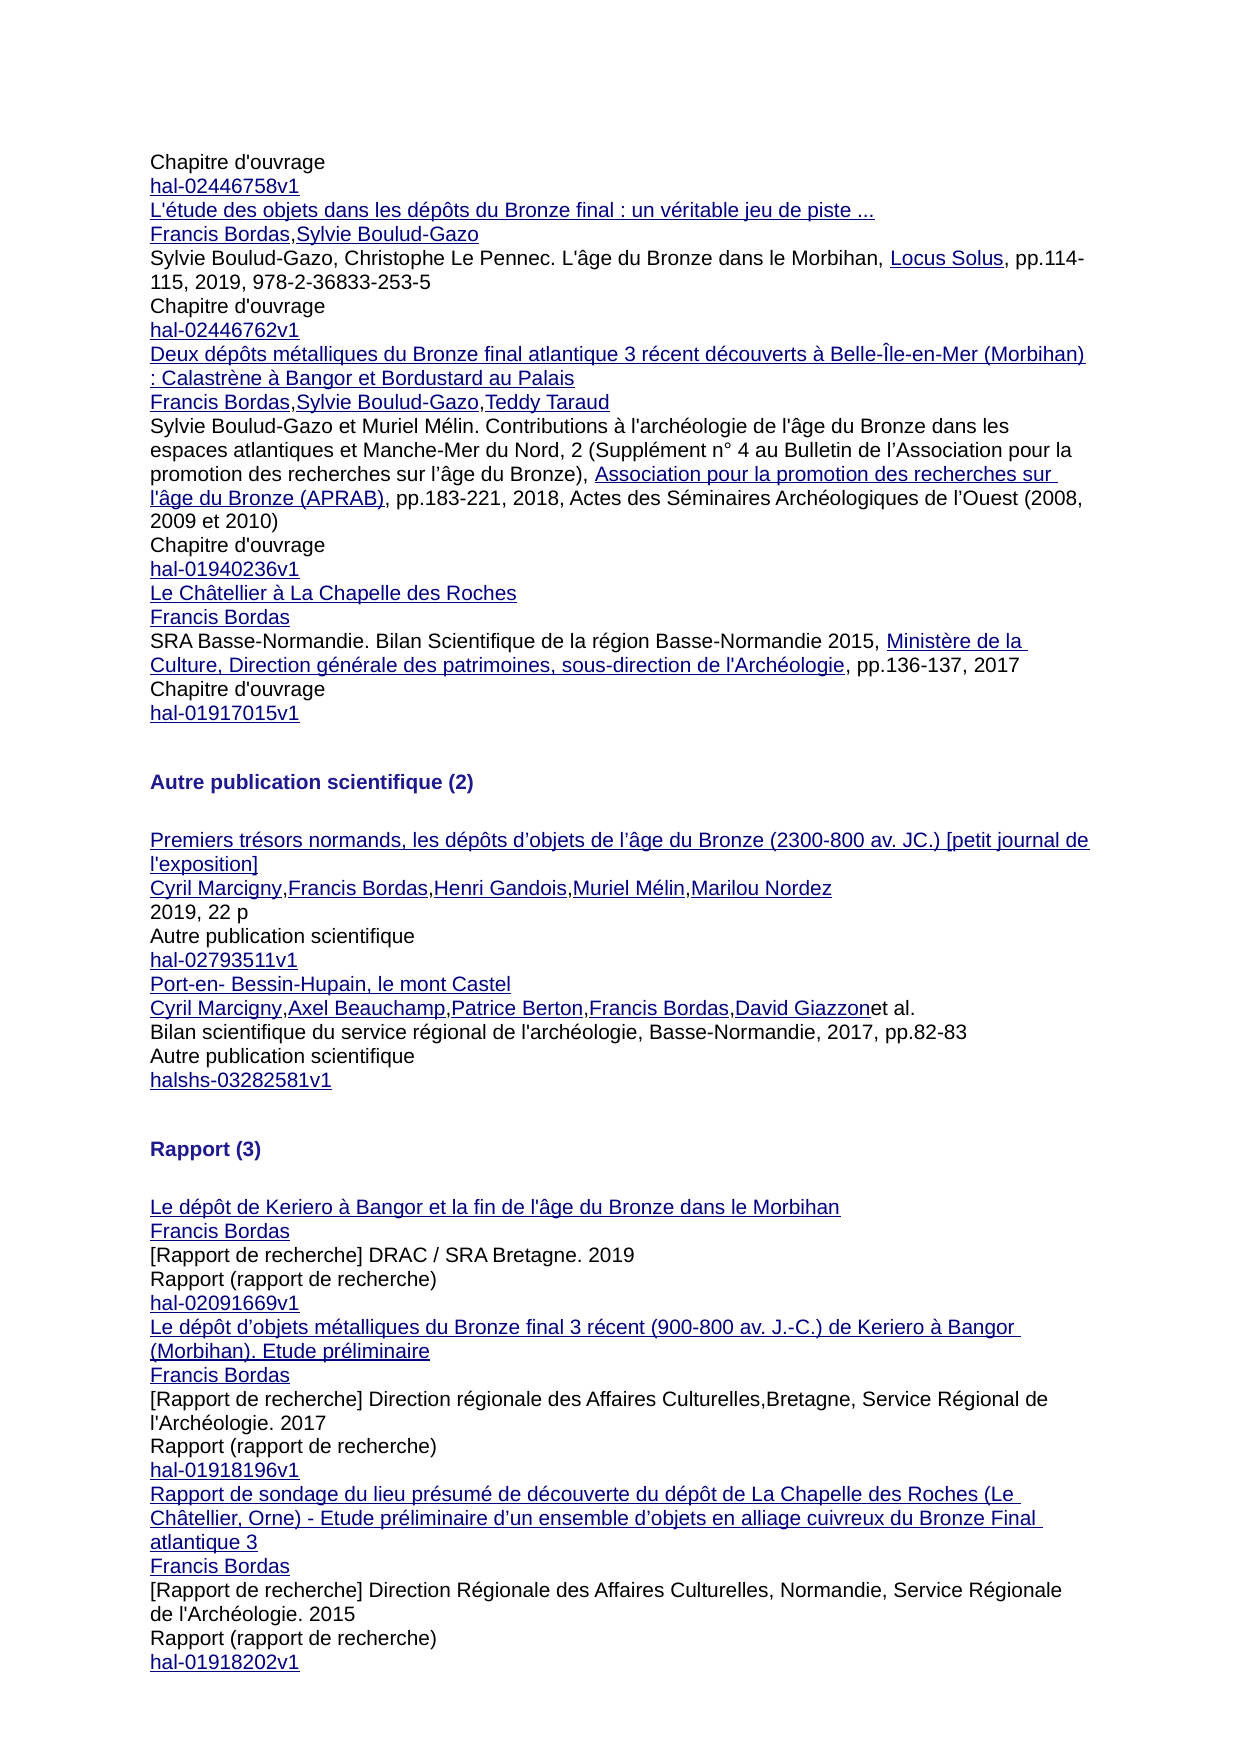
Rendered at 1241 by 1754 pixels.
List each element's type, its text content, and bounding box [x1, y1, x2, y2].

table_cell Port-en- Bessin-Hupain, le mont Castel Cyril Marcigny,Axel Beauchamp,Patrice Berton,Francis Bordas,David Giazzonet al. Bilan scientifique du service régional de l'archéologie, Basse-Normandie, 2017, pp.82-83 Autre publication scientifique halshs-03282581v1 [150, 972, 1090, 1092]
table_header Premiers trésors normands, les dépôts d’objets de l’âge du Bronze (2300-800 av. JC.) [petit journal de [150, 828, 1090, 849]
subtitle Rapport (3) [150, 1136, 1090, 1160]
table_cell Rapport de sondage du lieu présumé de découverte du dépôt de La Chapelle des Roches (Le Châtellier, Orne) - Etude préliminaire d’un ensemble d’objets en alliage cuivreux du Bronze Final atlantique 3 Francis Bordas [Rapport de recherche] Direction Régionale des Affaires Culturelles, Normandie, Service Régionale de l'Archéologie. 2015 Rapport (rapport de recherche) hal-01918202v1 [150, 1482, 1090, 1674]
table_header l'exposition] Cyril Marcigny,Francis Bordas,Henri Gandois,Muriel Mélin,Marilou Nordez 2019, 22 p Autre publication scientifique hal-02793511v1 [150, 850, 1090, 972]
table_cell Le Châtellier à La Chapelle des Roches Francis Bordas SRA Basse-Normandie. Bilan Scientifique de la région Basse-Normandie 2015, Ministère de la Culture, Direction générale des patrimoines, sous-direction de l'Archéologie, pp.136-137, 2017 Chapitre d'ouvrage hal-01917015v1 [150, 581, 1090, 725]
subtitle Autre publication scientifique (2) [150, 770, 1090, 794]
table_cell Le dépôt d’objets métalliques du Bronze final 3 récent (900-800 av. J.-C.) de Keriero à Bangor (Morbihan). Etude préliminaire Francis Bordas [Rapport de recherche] Direction régionale des Affaires Culturelles,Bretagne, Service Régional de l'Archéologie. 2017 Rapport (rapport de recherche) hal-01918196v1 [150, 1315, 1090, 1482]
table_cell L'étude des objets dans les dépôts du Bronze final : un véritable jeu de piste ... Francis Bordas,Sylvie Boulud-Gazo Sylvie Boulud-Gazo, Christophe Le Pennec. L'âge du Bronze dans le Morbihan, Locus Solus, pp.114-115, 2019, 978-2-36833-253-5 Chapitre d'ouvrage hal-02446762v1 [150, 198, 1090, 342]
table_cell Deux dépôts métalliques du Bronze final atlantique 3 récent découverts à Belle-Île-en-Mer (Morbihan) : Calastrène à Bangor et Bordustard au Palais Francis Bordas,Sylvie Boulud-Gazo,Teddy Taraud Sylvie Boulud-Gazo et Muriel Mélin. Contributions à l'archéologie de l'âge du Bronze dans les espaces atlantiques et Manche-Mer du Nord, 2 (Supplément n° 4 au Bulletin de l’Association pour la promotion des recherches sur l’âge du Bronze), Association pour la promotion des recherches sur l'âge du Bronze (APRAB), pp.183-221, 2018, Actes des Séminaires Archéologiques de l’Ouest (2008, 2009 et 2010) Chapitre d'ouvrage hal-01940236v1 [150, 342, 1090, 581]
table_cell Chapitre d'ouvrage hal-02446758v1 [150, 150, 1090, 198]
table_header Le dépôt de Keriero à Bangor et la fin de l'âge du Bronze dans le Morbihan Francis Bordas [Rapport de recherche] DRAC / SRA Bretagne. 2019 Rapport (rapport de recherche) hal-02091669v1 [150, 1195, 1090, 1314]
